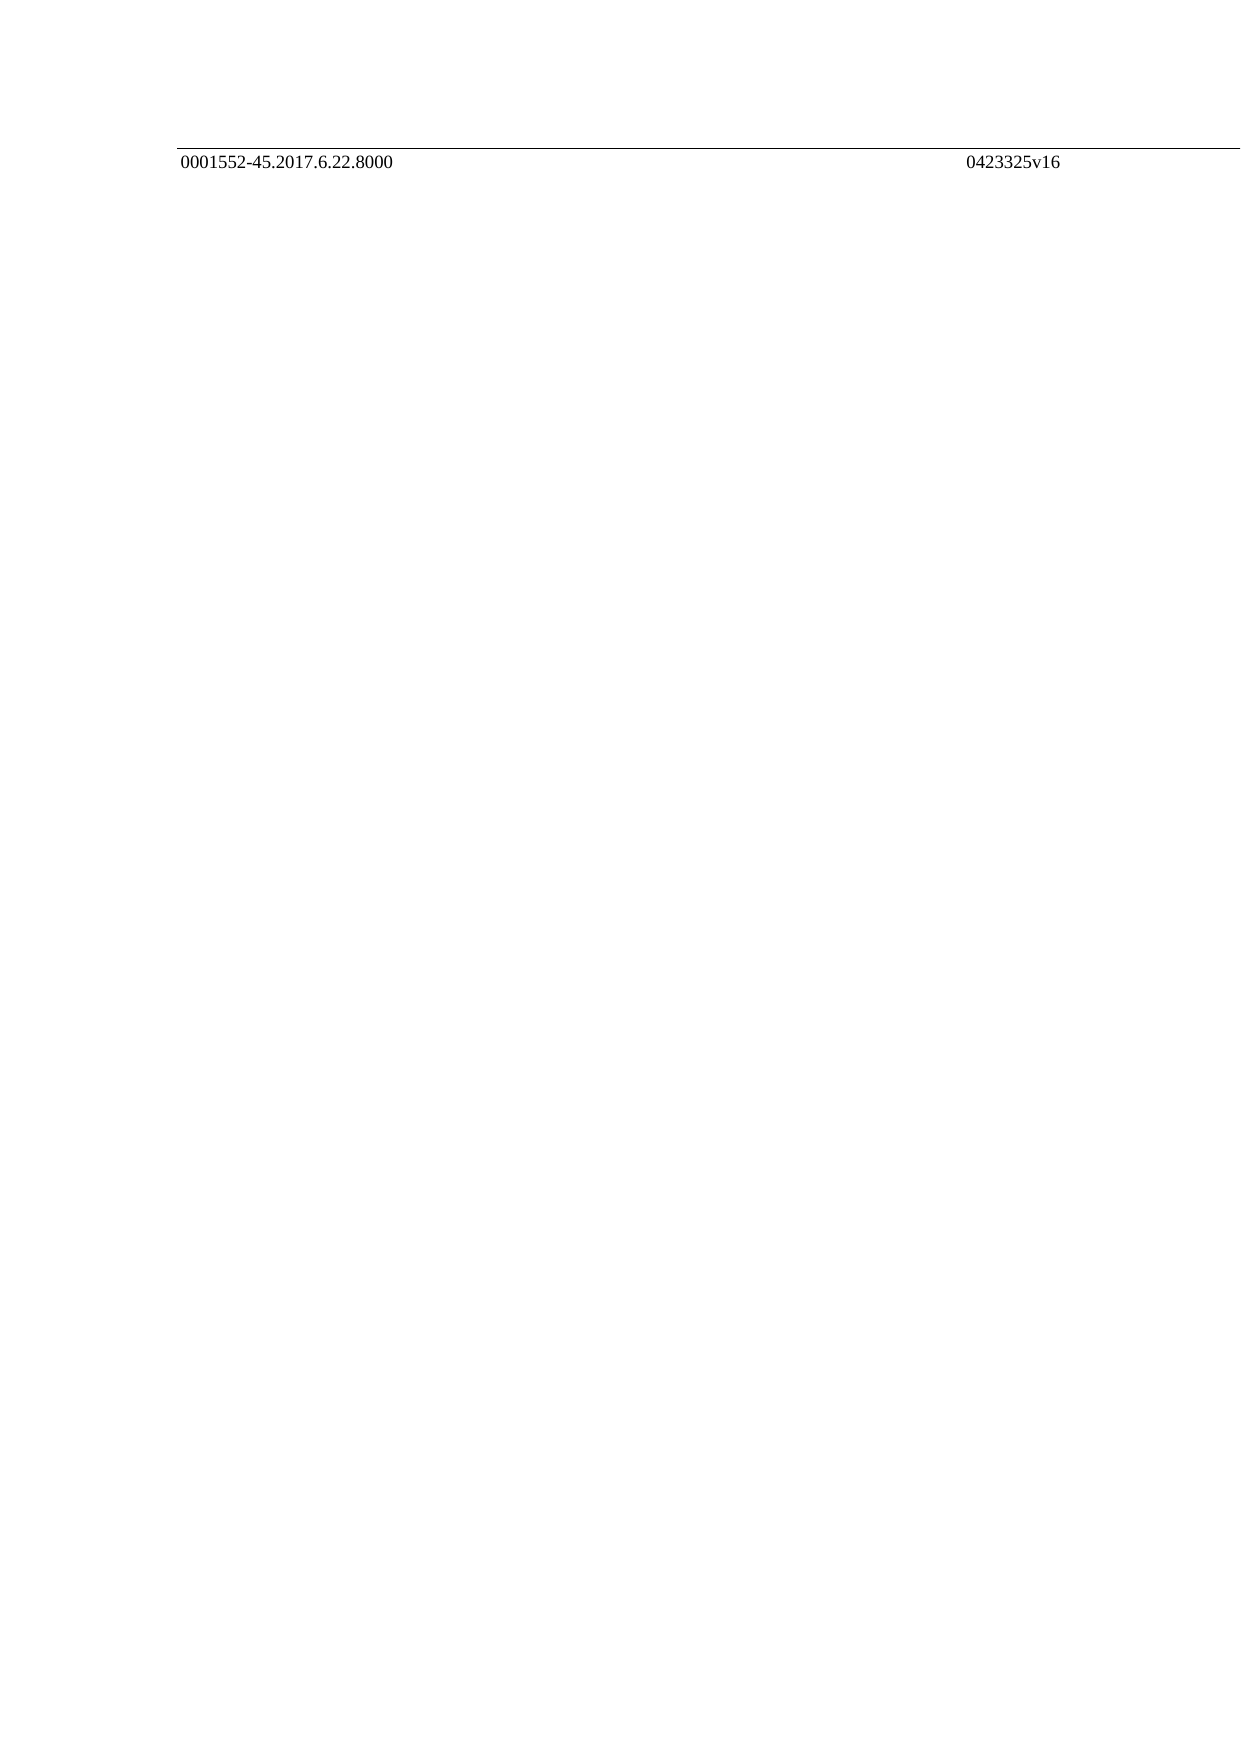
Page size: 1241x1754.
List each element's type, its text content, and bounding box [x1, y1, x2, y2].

table_header 0001552-45.2017.6.22.8000 [177, 149, 620, 176]
table_header 0423325v16 [620, 149, 1063, 176]
